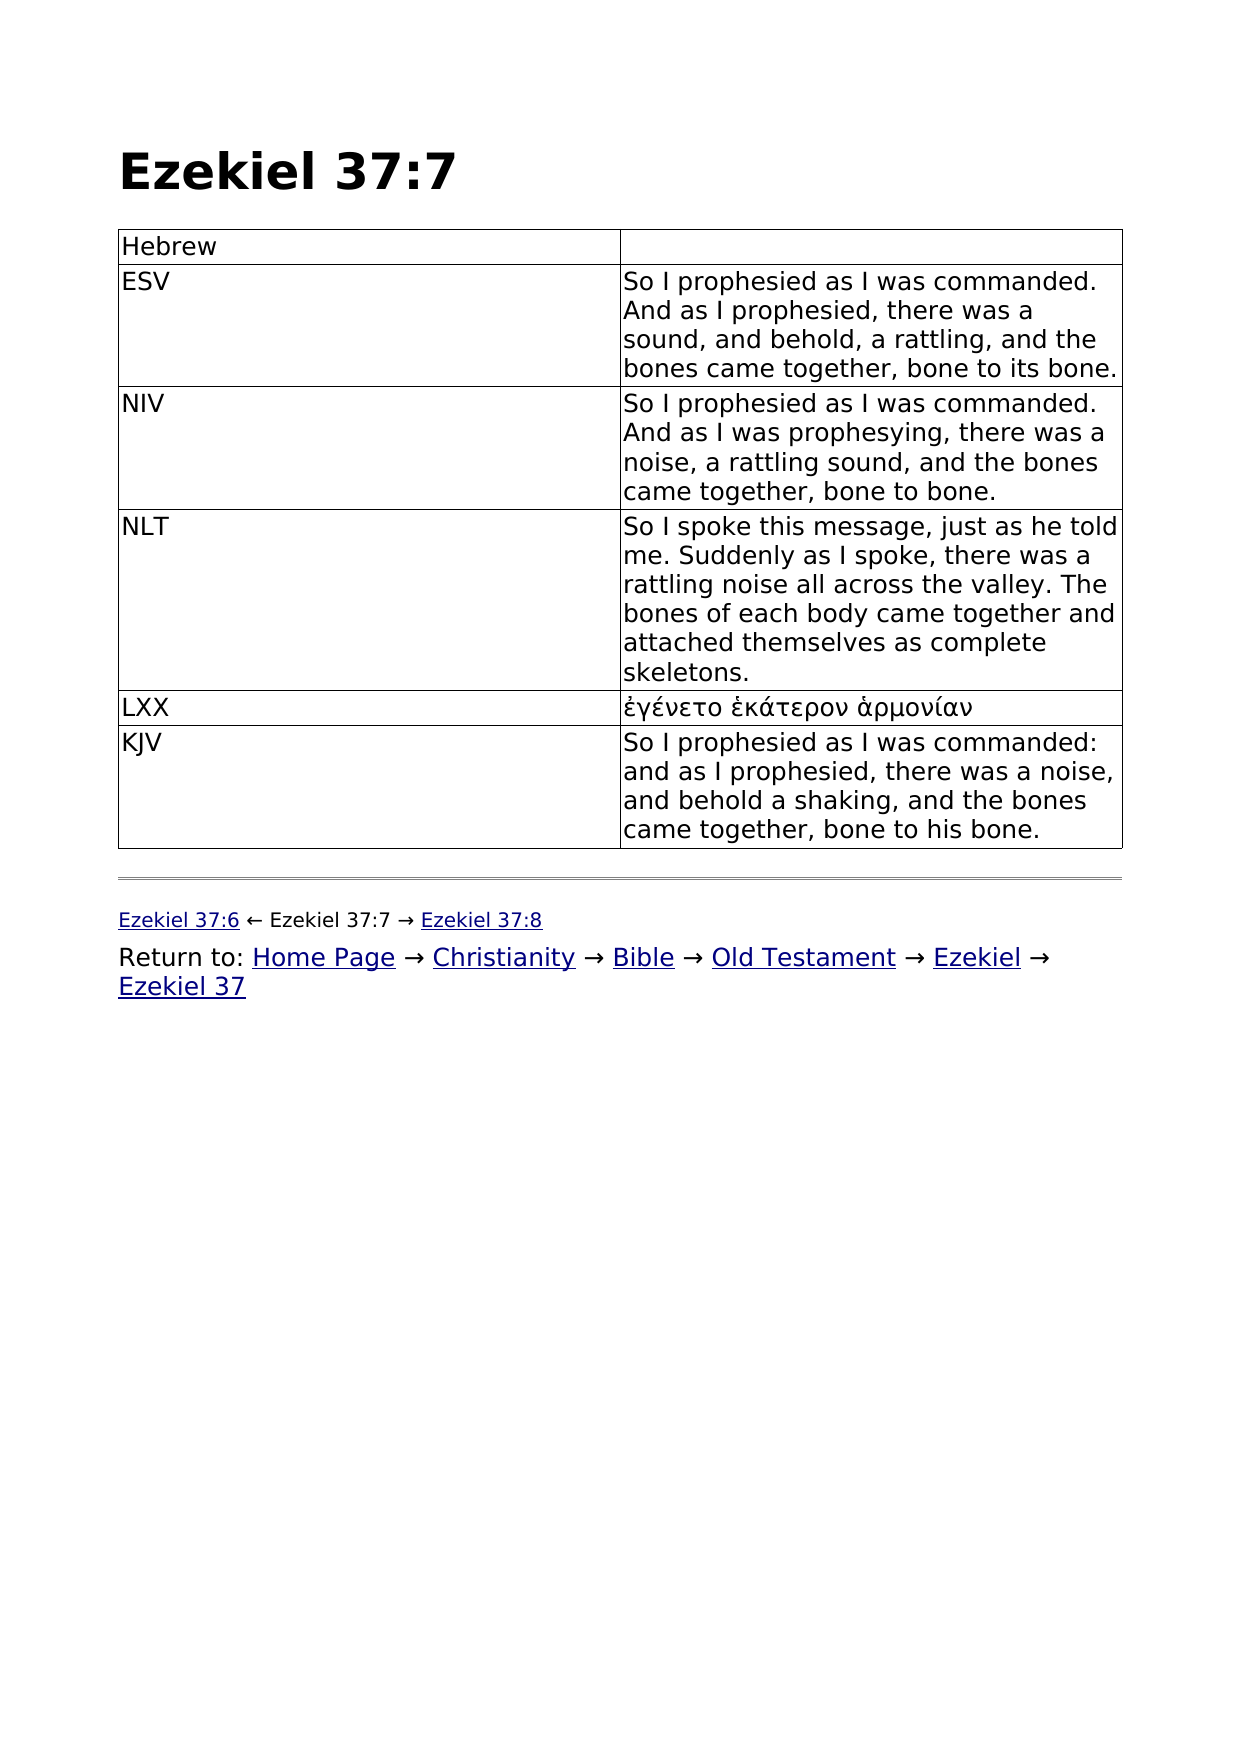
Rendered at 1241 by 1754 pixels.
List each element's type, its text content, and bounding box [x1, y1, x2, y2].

table_cell So I prophesied as I was commanded: and as I prophesied, there was a noise, and behold a shaking, and the bones came together, bone to his bone. [621, 726, 1122, 848]
text Return to: Home Page → Christianity → Bible → Old Testament → Ezekiel → Ezekiel 37 [118, 943, 1122, 1001]
table_cell So I prophesied as I was commanded. And as I prophesied, there was a sound, and behold, a rattling, and the bones came together, bone to its bone. [621, 265, 1122, 386]
table_header Hebrew [119, 230, 620, 264]
table_cell ESV [119, 265, 620, 386]
table_cell KJV [119, 726, 620, 848]
table_cell NIV [119, 387, 620, 509]
table_cell So I spoke this message, just as he told me. Suddenly as I spoke, there was a rattling noise all across the valley. The bones of each body came together and attached themselves as complete skeletons. [621, 510, 1122, 690]
table_cell NLT [119, 510, 620, 690]
table_cell LXX [119, 691, 620, 725]
subtitle Ezekiel 37:7 [118, 143, 1122, 201]
table_cell ἐγένετο ἑκάτερον ἁρμονίαν [621, 691, 1122, 725]
table_cell So I prophesied as I was commanded. And as I was prophesying, there was a noise, a rattling sound, and the bones came together, bone to bone. [621, 387, 1122, 509]
table_header [621, 230, 1122, 264]
text Ezekiel 37:6 ← Ezekiel 37:7 → Ezekiel 37:8 [118, 909, 1122, 943]
